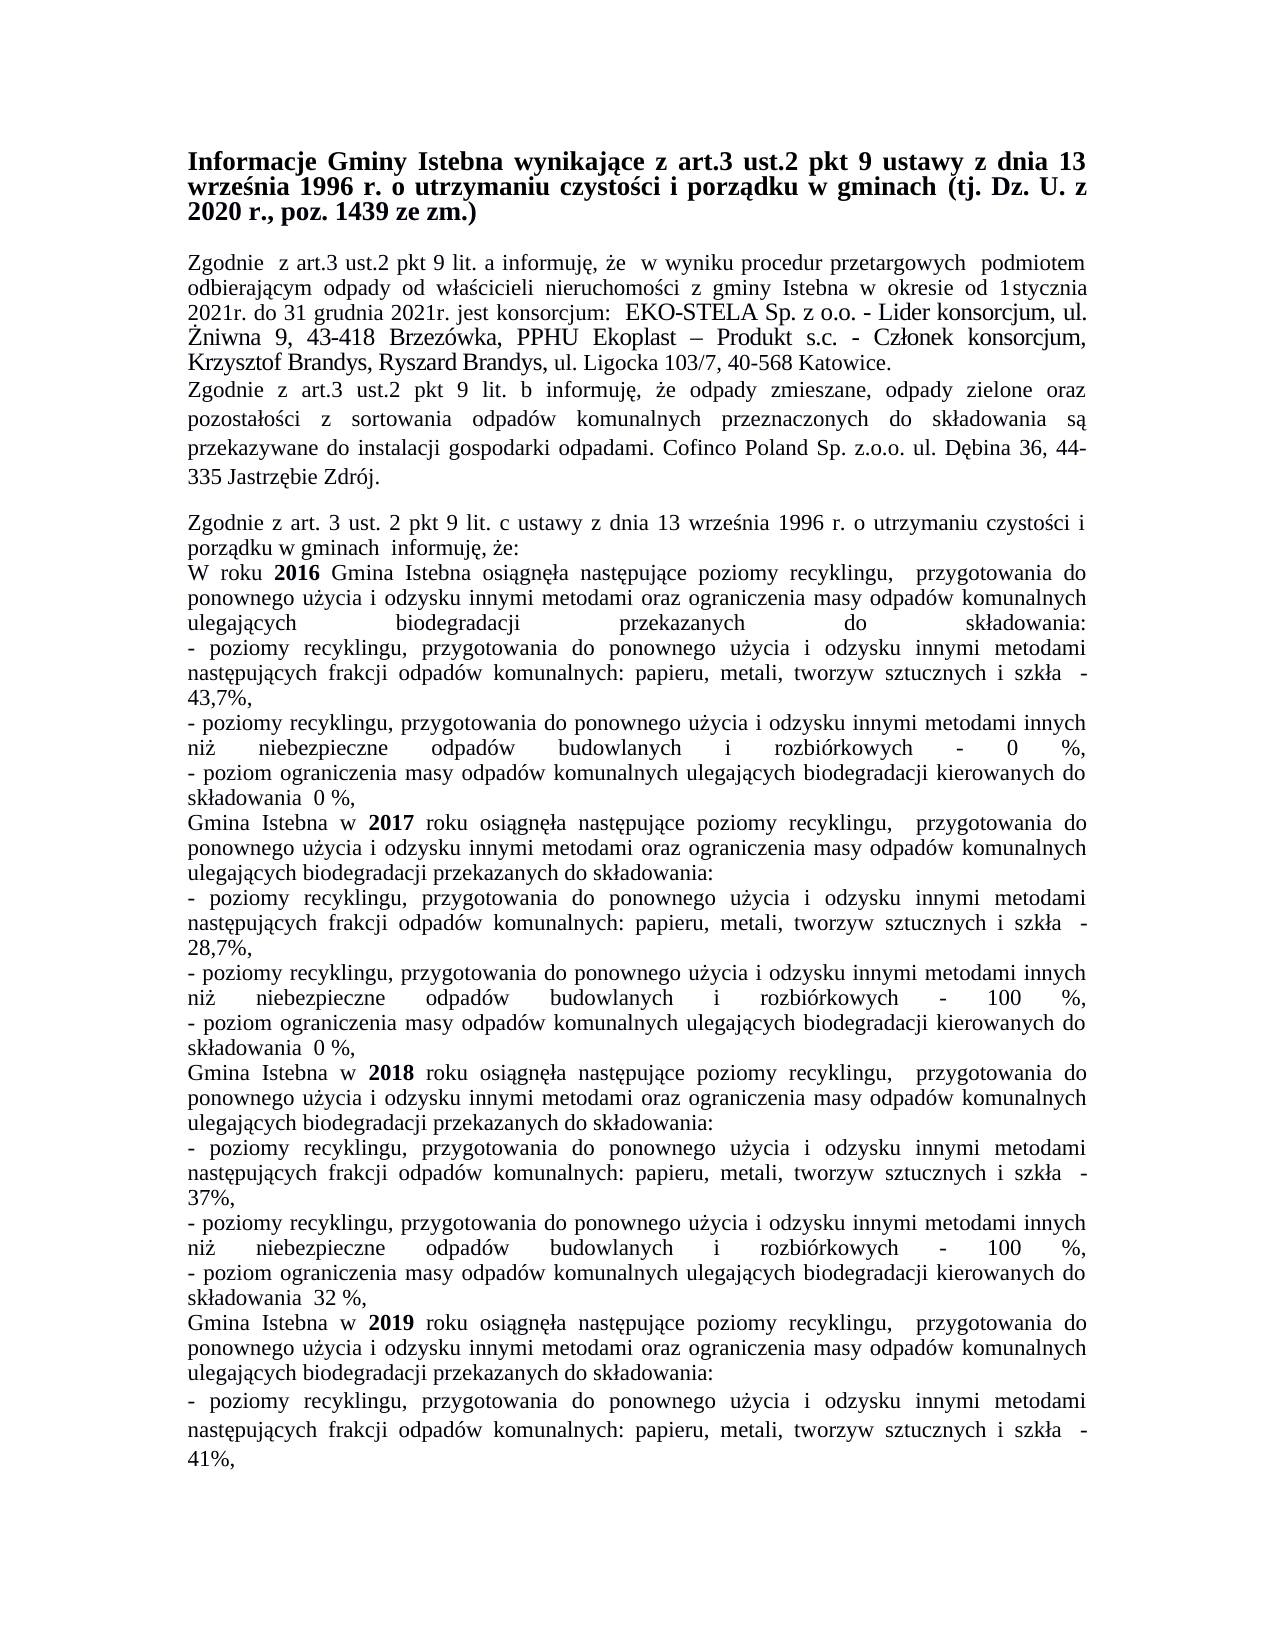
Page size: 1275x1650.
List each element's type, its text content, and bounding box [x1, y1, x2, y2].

text Zgodnie z art.3 ust.2 pkt 9 lit. a informuję, że w wyniku procedur przetargowych podmiotem odbierającym odpady od właścicieli nieruchomości z gminy Istebna w okresie od 1stycznia 2021r. do 31 grudnia 2021r. jest konsorcjum: EKO-STELA Sp. z o.o. - Lider konsorcjum, ul. Żniwna 9, 43-418 Brzezówka, PPHU Ekoplast – Produkt s.c. - Członek konsorcjum, Krzysztof Brandys, Ryszard Brandys, ul. Ligocka 103/7, 40-568 Katowice. [187, 250, 1087, 375]
text Informacje Gminy Istebna wynikające z art.3 ust.2 pkt 9 ustawy z dnia 13 września 1996 r. o utrzymaniu czystości i porządku w gminach (tj. Dz. U. z 2020 r., poz. 1439 ze zm.) [187, 150, 1087, 225]
text Zgodnie z art. 3 ust. 2 pkt 9 lit. c ustawy z dnia 13 września 1996 r. o utrzymaniu czystości i porządku w gminach informuję, że: [187, 511, 1087, 561]
text Gmina Istebna w 2018 roku osiągnęła następujące poziomy recyklingu, przygotowania do ponownego użycia i odzysku innymi metodami oraz ograniczenia masy odpadów komunalnych ulegających biodegradacji przekazanych do składowania: [187, 1061, 1087, 1136]
text - poziomy recyklingu, przygotowania do ponownego użycia i odzysku innymi metodami następujących frakcji odpadów komunalnych: papieru, metali, tworzyw sztucznych i szkła - 41%, [187, 1386, 1087, 1472]
text Gmina Istebna w 2019 roku osiągnęła następujące poziomy recyklingu, przygotowania do ponownego użycia i odzysku innymi metodami oraz ograniczenia masy odpadów komunalnych ulegających biodegradacji przekazanych do składowania: [187, 1311, 1087, 1386]
text Gmina Istebna w 2017 roku osiągnęła następujące poziomy recyklingu, przygotowania do ponownego użycia i odzysku innymi metodami oraz ograniczenia masy odpadów komunalnych ulegających biodegradacji przekazanych do składowania: [187, 811, 1087, 886]
text - poziomy recyklingu, przygotowania do ponownego użycia i odzysku innymi metodami następujących frakcji odpadów komunalnych: papieru, metali, tworzyw sztucznych i szkła - 37%, - poziomy recyklingu, przygotowania do ponownego użycia i odzysku innymi metodami innych niż niebezpieczne odpadów budowlanych i rozbiórkowych - 100 %, - poziom ograniczenia masy odpadów komunalnych ulegających biodegradacji kierowanych do składowania 32 %, [187, 1136, 1087, 1311]
text - poziomy recyklingu, przygotowania do ponownego użycia i odzysku innymi metodami następujących frakcji odpadów komunalnych: papieru, metali, tworzyw sztucznych i szkła - 28,7%, - poziomy recyklingu, przygotowania do ponownego użycia i odzysku innymi metodami innych niż niebezpieczne odpadów budowlanych i rozbiórkowych - 100 %, - poziom ograniczenia masy odpadów komunalnych ulegających biodegradacji kierowanych do składowania 0 %, [187, 886, 1087, 1061]
text W roku 2016 Gmina Istebna osiągnęła następujące poziomy recyklingu, przygotowania do ponownego użycia i odzysku innymi metodami oraz ograniczenia masy odpadów komunalnych ulegających biodegradacji przekazanych do składowania: - poziomy recyklingu, przygotowania do ponownego użycia i odzysku innymi metodami następujących frakcji odpadów komunalnych: papieru, metali, tworzyw sztucznych i szkła - 43,7%, - poziomy recyklingu, przygotowania do ponownego użycia i odzysku innymi metodami innych niż niebezpieczne odpadów budowlanych i rozbiórkowych - 0 %, - poziom ograniczenia masy odpadów komunalnych ulegających biodegradacji kierowanych do składowania 0 %, [187, 561, 1087, 811]
text Zgodnie z art.3 ust.2 pkt 9 lit. b informuję, że odpady zmieszane, odpady zielone oraz pozostałości z sortowania odpadów komunalnych przeznaczonych do składowania są przekazywane do instalacji gospodarki odpadami. Cofinco Poland Sp. z.o.o. ul. Dębina 36, 44-335 Jastrzębie Zdrój. [187, 375, 1087, 490]
